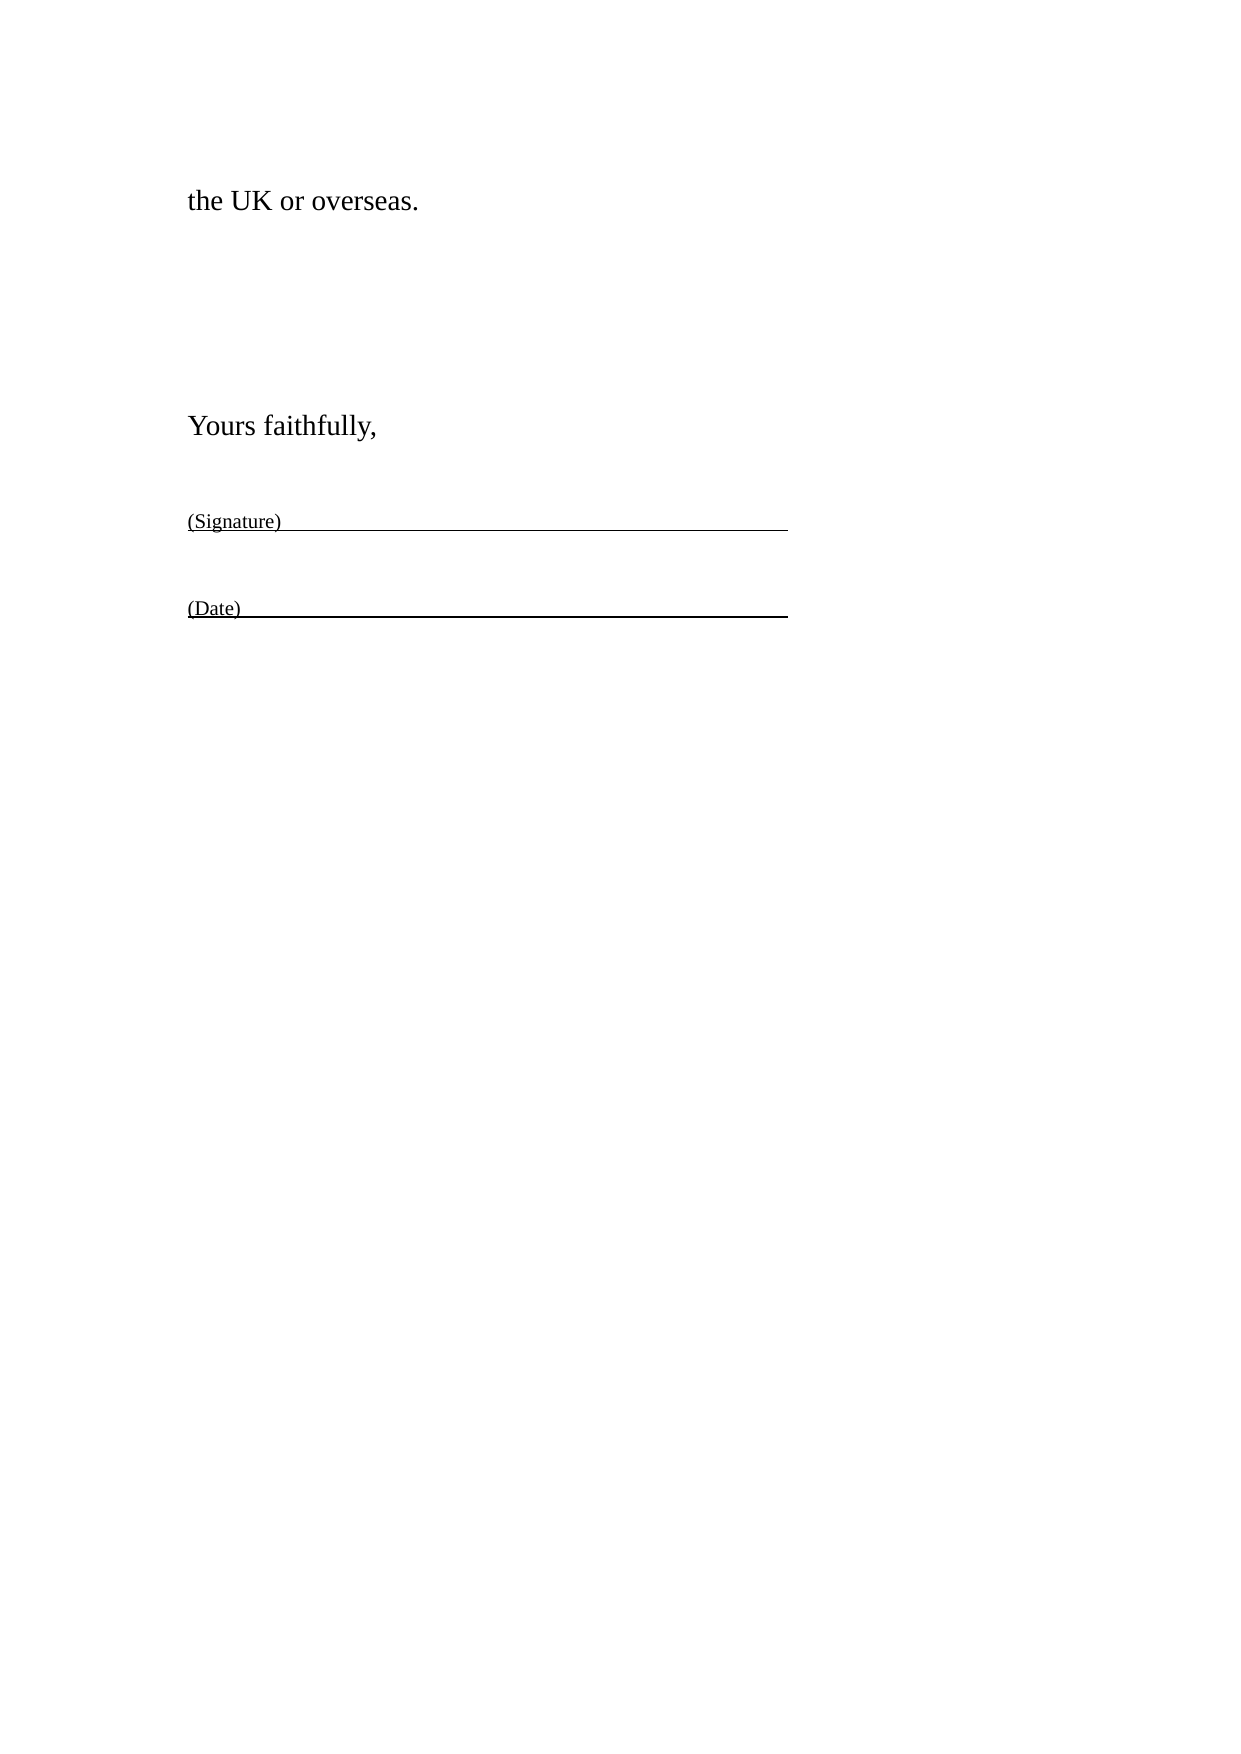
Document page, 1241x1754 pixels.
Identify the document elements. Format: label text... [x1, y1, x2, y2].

text (Signature) [187, 479, 1053, 542]
text the UK or overseas. [187, 158, 1053, 221]
text Yours faithfully, [187, 383, 1053, 446]
text (Date) [187, 566, 1053, 629]
